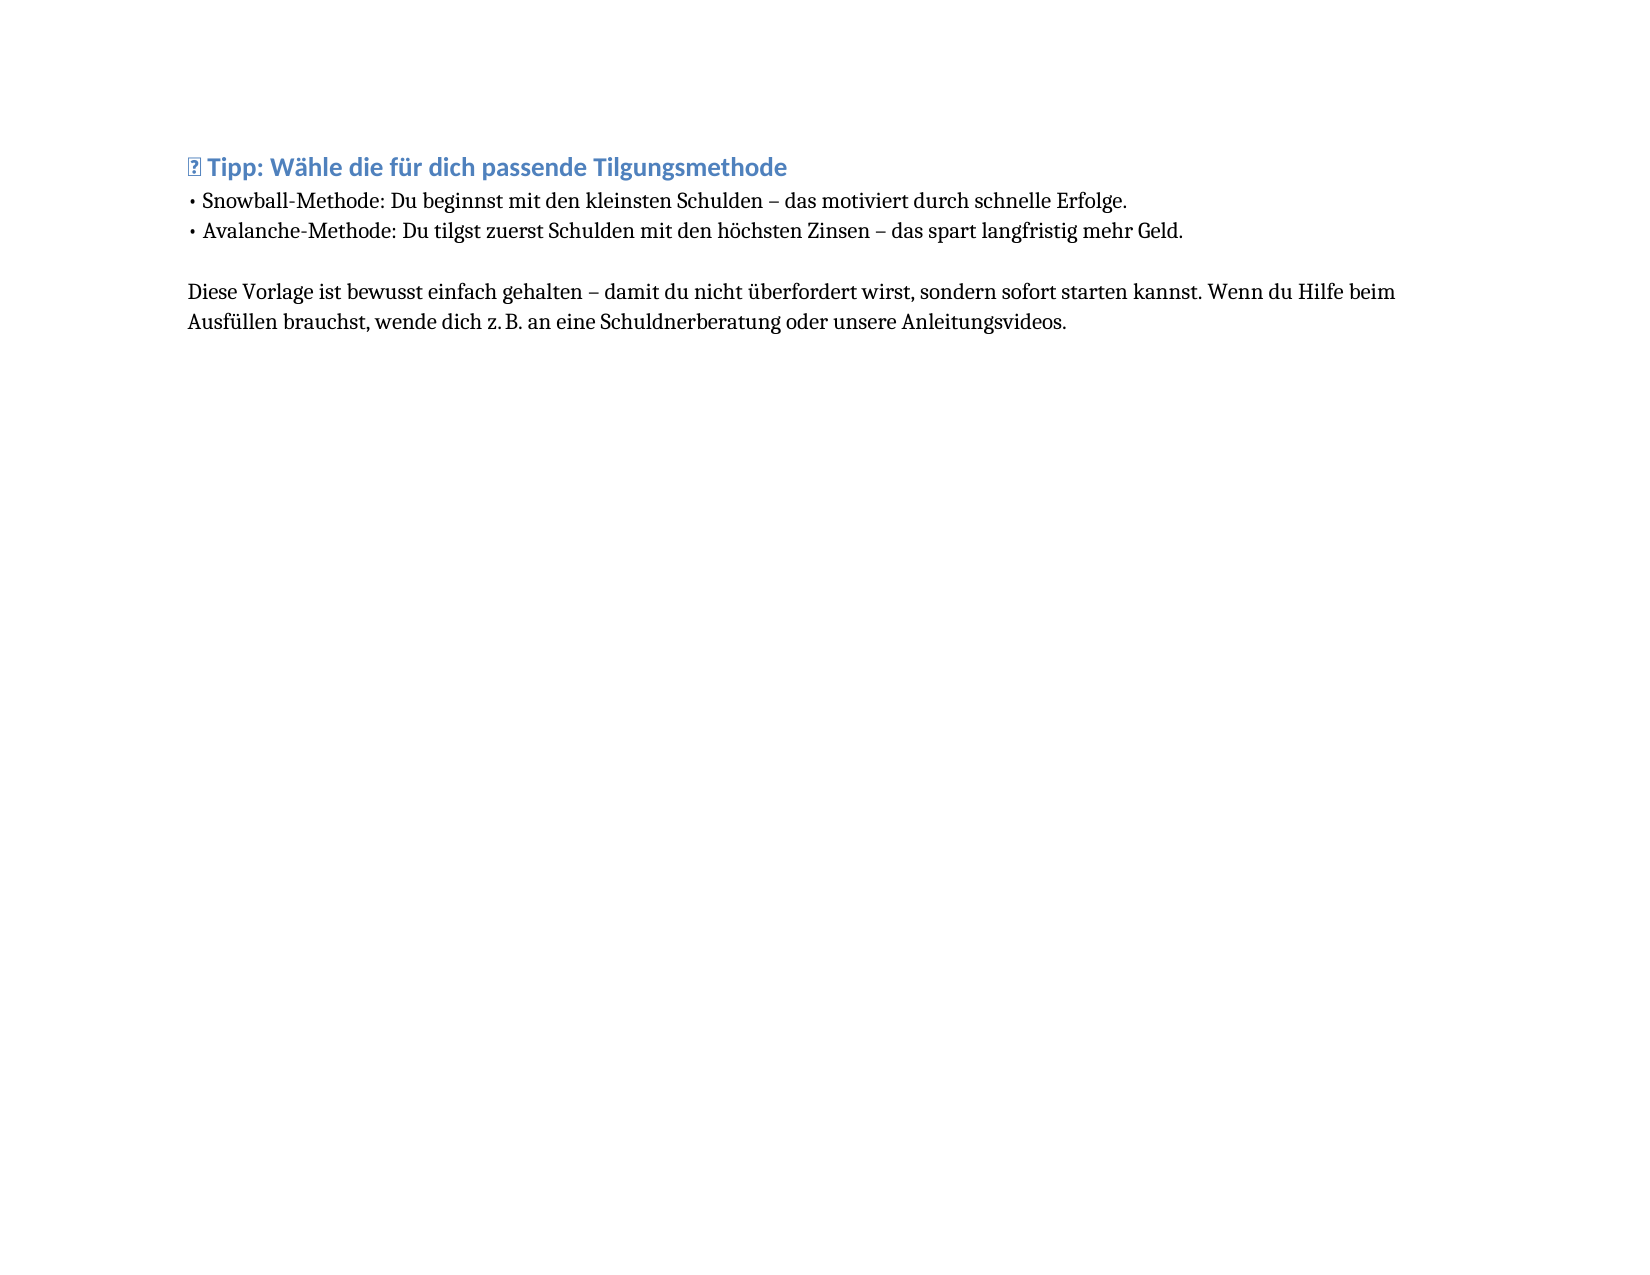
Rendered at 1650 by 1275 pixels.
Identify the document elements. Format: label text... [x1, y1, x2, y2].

subtitle 🔁 Tipp: Wähle die für dich passende Tilgungsmethode [187, 150, 1462, 183]
text • Snowball-Methode: Du beginnst mit den kleinsten Schulden – das motiviert durch schnelle Erfolge. • Avalanche-Methode: Du tilgst zuerst Schulden mit den höchsten Zinsen – das spart langfristig mehr Geld. Diese Vorlage ist bewusst einfach gehalten – damit du nicht überfordert wirst, sondern sofort starten kannst. Wenn du Hilfe beim Ausfüllen brauchst, wende dich z. B. an eine Schuldnerberatung oder unsere Anleitungsvideos. [187, 188, 1462, 335]
